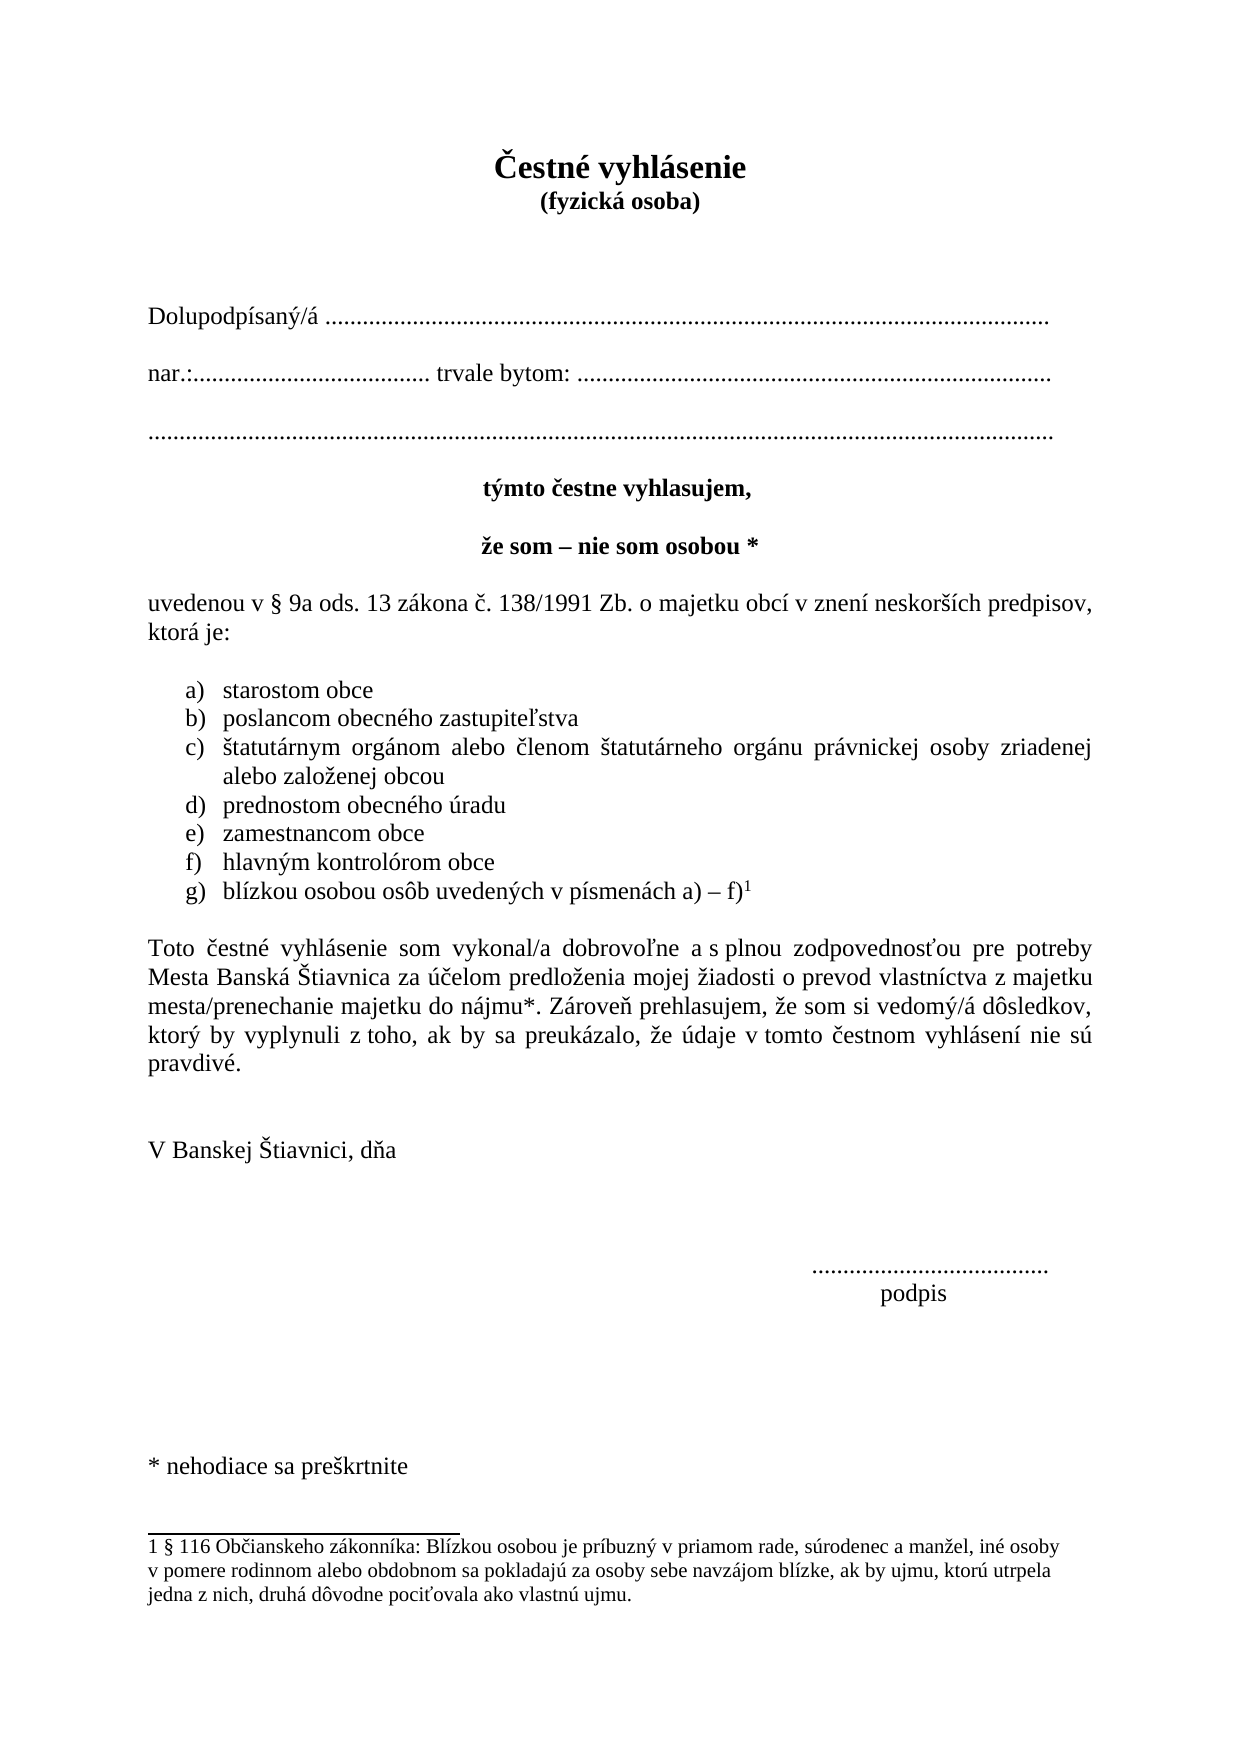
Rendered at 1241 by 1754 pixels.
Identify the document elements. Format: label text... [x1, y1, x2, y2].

list blízkou osobou osôb uvedených v písmenách a) – f) [185, 876, 1093, 905]
list hlavným kontrolórom obce [185, 847, 1093, 876]
text V Banskej Štiavnici, dňa [148, 1135, 1093, 1163]
list § 116 Občianskeho zákonníka: Blízkou osobou je príbuzný v priamom rade, súrodenec a manžel, iné osoby v pomere rodinnom alebo obdobnom sa pokladajú za osoby sebe navzájom blízke, ak by ujmu, ktorú utrpela jedna z nich, druhá dôvodne pociťovala ako vlastnú ujmu. [148, 1534, 1093, 1606]
text týmto čestne vyhlasujem, [148, 473, 1093, 502]
text nar.:...................................... trvale bytom: ............................................................................ [148, 358, 1093, 387]
text ................................................................................................................................................. [148, 416, 1093, 445]
list štatutárnym orgánom alebo členom štatutárneho orgánu právnickej osoby zriadenej alebo založenej obcou [185, 732, 1093, 790]
text podpis [148, 1278, 1093, 1307]
text uvedenou v § 9a ods. 13 zákona č. 138/1991 Zb. o majetku obcí v znení neskorších predpisov, ktorá je: [148, 588, 1093, 646]
text Dolupodpísaný/á .................................................................................................................... [148, 301, 1093, 330]
list zamestnancom obce [185, 818, 1093, 847]
list prednostom obecného úradu [185, 790, 1093, 818]
text ...................................... [148, 1250, 1093, 1278]
text * nehodiace sa preškrtnite [148, 1451, 1093, 1480]
text (fyzická osoba) [148, 186, 1093, 215]
list starostom obce [185, 675, 1093, 703]
text Čestné vyhlásenie [148, 148, 1093, 186]
list poslancom obecného zastupiteľstva [185, 703, 1093, 732]
text Toto čestné vyhlásenie som vykonal/a dobrovoľne a s plnou zodpovednosťou pre potreby Mesta Banská Štiavnica za účelom predloženia mojej žiadosti o prevod vlastníctva z majetku mesta/prenechanie majetku do nájmu*. Zároveň prehlasujem, že som si vedomý/á dôsledkov, ktorý by vyplynuli z toho, ak by sa preukázalo, že údaje v tomto čestnom vyhlásení nie sú pravdivé. [148, 933, 1093, 1077]
text že som – nie som osobou * [148, 531, 1093, 560]
